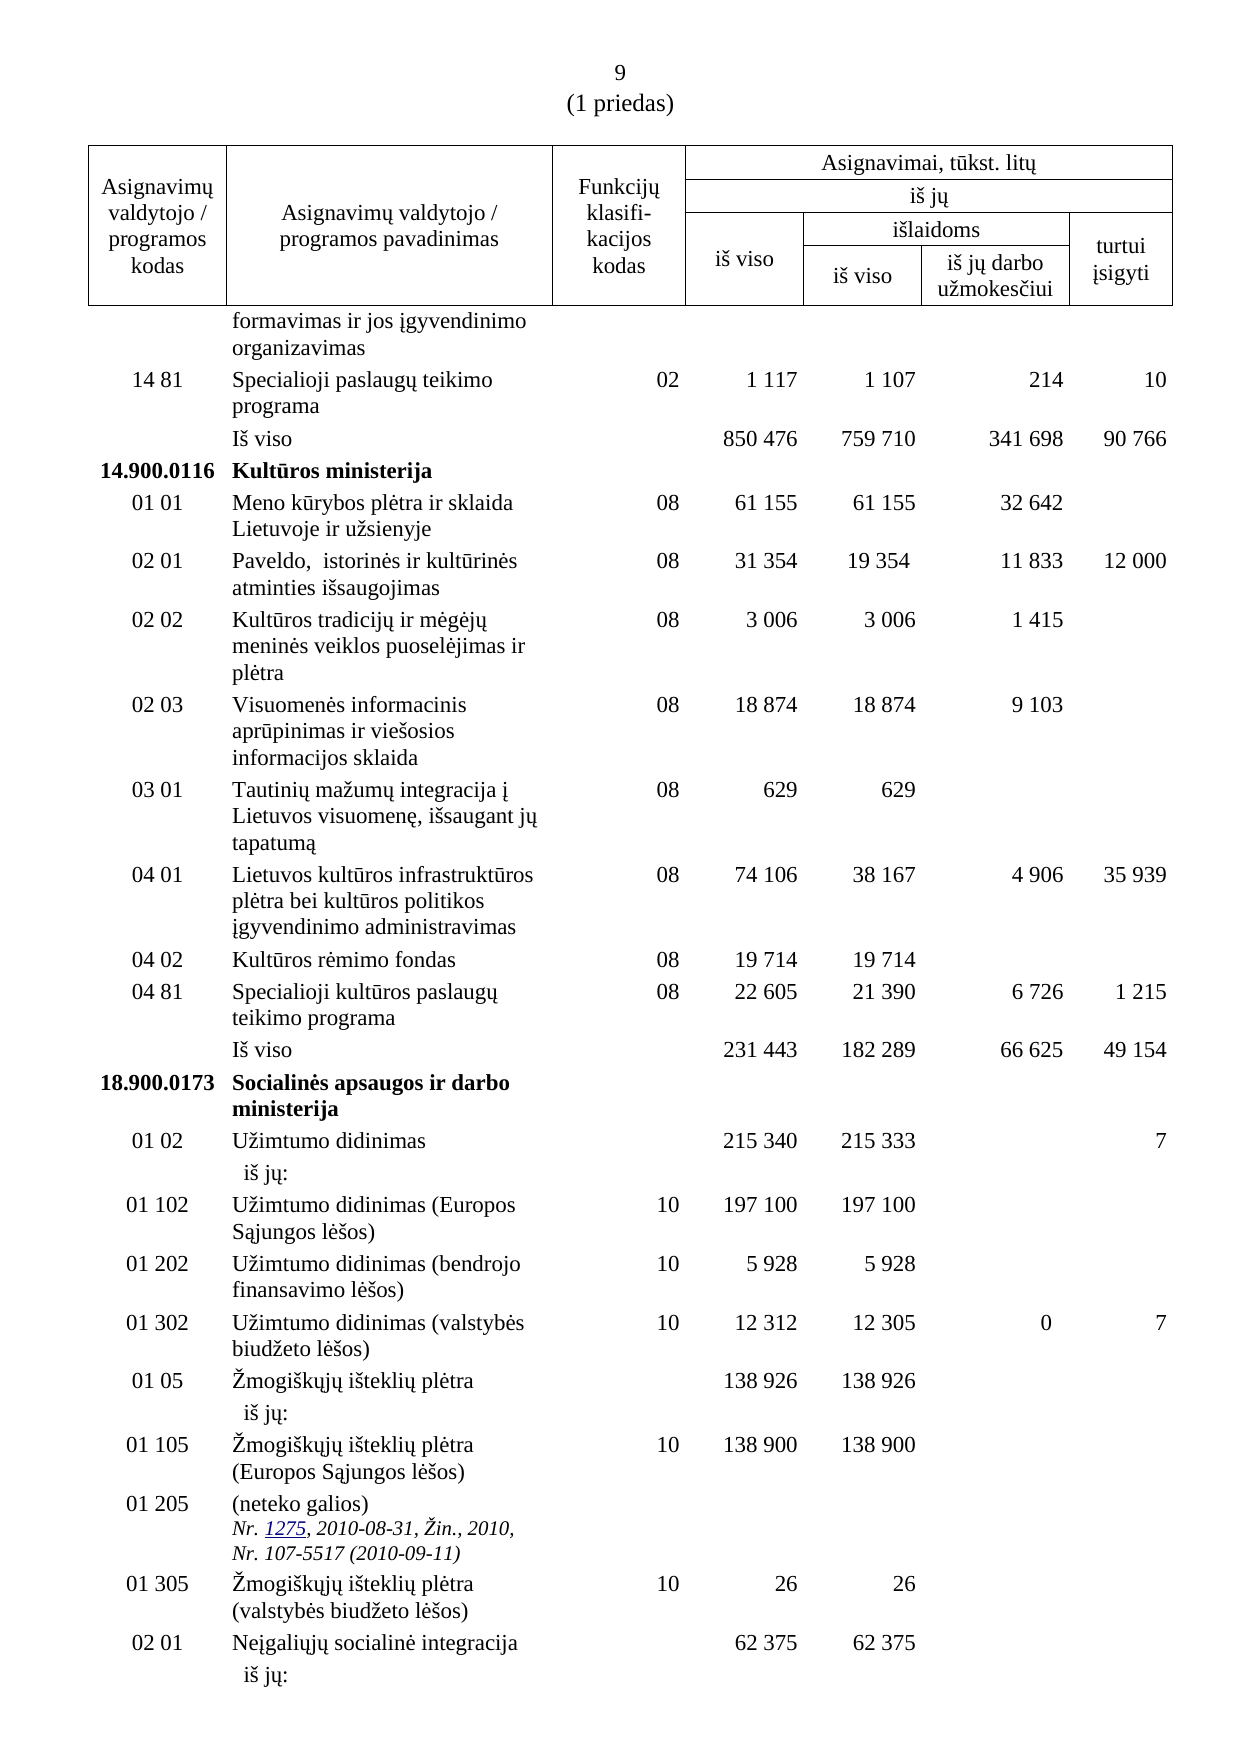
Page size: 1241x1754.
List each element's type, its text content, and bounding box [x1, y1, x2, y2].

table_cell [685, 1066, 803, 1124]
table_cell [685, 454, 803, 486]
table_cell turtui įsigyti [1070, 213, 1172, 304]
table_cell Tautinių mažumų integracija į Lietuvos visuomenę, išsaugant jų tapatumą [226, 773, 552, 858]
table_cell iš viso [804, 246, 921, 304]
table_cell [1069, 1626, 1172, 1658]
table_cell 18.900.0173 [89, 1066, 226, 1124]
table_cell 5 928 [685, 1247, 803, 1306]
table_cell [685, 1658, 803, 1690]
table_cell Iš viso [226, 1034, 552, 1066]
table_cell [553, 306, 685, 363]
table_cell 138 900 [803, 1429, 921, 1487]
table_cell 3 006 [803, 603, 921, 688]
table_cell 02 01 [89, 1626, 226, 1658]
table_cell [89, 422, 226, 454]
table_header Asignavimai, tūkst. litų [686, 146, 1172, 178]
table_cell [921, 1156, 1069, 1188]
table_cell iš jų: [226, 1658, 552, 1690]
table_cell 31 354 [685, 545, 803, 603]
table_cell [553, 1364, 685, 1396]
table_cell Visuomenės informacinis aprūpinimas ir viešosios informacijos sklaida [226, 688, 552, 773]
table_cell [1069, 1658, 1172, 1690]
table_cell 215 333 [803, 1124, 921, 1156]
table_cell iš viso [686, 213, 803, 304]
table_cell 12 305 [803, 1306, 921, 1364]
table_cell [685, 1156, 803, 1188]
table_cell [553, 454, 685, 486]
table_cell 7 [1069, 1306, 1172, 1364]
table_cell 9 103 [921, 688, 1069, 773]
table_cell 01 205 [89, 1487, 226, 1567]
table_cell [921, 1066, 1069, 1124]
table_cell 12 000 [1069, 545, 1172, 603]
table_cell [553, 1658, 685, 1690]
table_cell 01 02 [89, 1124, 226, 1156]
table_cell 19 714 [685, 943, 803, 975]
table_cell 231 443 [685, 1034, 803, 1066]
table_cell Žmogiškųjų išteklių plėtra [226, 1364, 552, 1396]
table_cell 08 [553, 545, 685, 603]
table_cell [1069, 943, 1172, 975]
table_cell [89, 1156, 226, 1188]
table_cell [803, 1396, 921, 1428]
table_cell [1069, 1487, 1172, 1567]
table_cell Užimtumo didinimas (valstybės biudžeto lėšos) [226, 1306, 552, 1364]
table_cell [553, 1626, 685, 1658]
table_cell [921, 1247, 1069, 1306]
table_cell 61 155 [685, 486, 803, 544]
table_cell 18 874 [803, 688, 921, 773]
table_cell 197 100 [685, 1189, 803, 1247]
table_cell [1069, 1247, 1172, 1306]
table_cell 02 03 [89, 688, 226, 773]
table_cell 08 [553, 773, 685, 858]
table_cell [553, 1066, 685, 1124]
table_cell Socialinės apsaugos ir darbo ministerija [226, 1066, 552, 1124]
table_cell 1 415 [921, 603, 1069, 688]
table_cell Kultūros tradicijų ir mėgėjų meninės veiklos puoselėjimas ir plėtra [226, 603, 552, 688]
table_cell 3 006 [685, 603, 803, 688]
table_cell 1 107 [803, 363, 921, 422]
table_cell [921, 1568, 1069, 1626]
table_cell 04 01 [89, 858, 226, 943]
table_cell 62 375 [803, 1626, 921, 1658]
table_cell [685, 1487, 803, 1567]
table_cell iš jų darbo užmokesčiui [922, 246, 1069, 304]
table_cell [1069, 454, 1172, 486]
table_cell Kultūros ministerija [226, 454, 552, 486]
table_cell 01 305 [89, 1568, 226, 1626]
table_cell Paveldo, istorinės ir kultūrinės atminties išsaugojimas [226, 545, 552, 603]
table_cell 215 340 [685, 1124, 803, 1156]
table_cell 01 105 [89, 1429, 226, 1487]
table_cell [1069, 773, 1172, 858]
table_cell [1069, 1364, 1172, 1396]
table_cell 74 106 [685, 858, 803, 943]
table_cell 10 [553, 1568, 685, 1626]
table_cell 4 906 [921, 858, 1069, 943]
table_cell [685, 1396, 803, 1428]
table_cell [803, 454, 921, 486]
table_cell [921, 1189, 1069, 1247]
table_cell [803, 1066, 921, 1124]
table_cell [1069, 1568, 1172, 1626]
table_cell 32 642 [921, 486, 1069, 544]
table_cell 01 05 [89, 1364, 226, 1396]
table_cell 66 625 [921, 1034, 1069, 1066]
table_cell Užimtumo didinimas (bendrojo finansavimo lėšos) [226, 1247, 552, 1306]
table_cell 10 [1069, 363, 1172, 422]
table_cell [921, 1429, 1069, 1487]
table_cell 138 900 [685, 1429, 803, 1487]
table_cell 1 215 [1069, 975, 1172, 1033]
table_cell Užimtumo didinimas [226, 1124, 552, 1156]
table_cell 14 81 [89, 363, 226, 422]
table_cell 7 [1069, 1124, 1172, 1156]
table_cell [89, 306, 226, 363]
table_header Asignavimų valdytojo / programos pavadinimas [227, 146, 552, 304]
table_cell 629 [803, 773, 921, 858]
table_cell Kultūros rėmimo fondas [226, 943, 552, 975]
table_cell 26 [803, 1568, 921, 1626]
table_cell 12 312 [685, 1306, 803, 1364]
table_cell [1069, 688, 1172, 773]
table_cell [803, 1156, 921, 1188]
table_cell 08 [553, 603, 685, 688]
table_cell [89, 1658, 226, 1690]
table_cell 19 714 [803, 943, 921, 975]
table_cell [553, 1396, 685, 1428]
table_cell 22 605 [685, 975, 803, 1033]
table_cell [921, 1487, 1069, 1567]
table_cell 04 02 [89, 943, 226, 975]
table_cell 11 833 [921, 545, 1069, 603]
table_cell Specialioji paslaugų teikimo programa [226, 363, 552, 422]
table_cell [921, 1364, 1069, 1396]
table_cell Užimtumo didinimas (Europos Sąjungos lėšos) [226, 1189, 552, 1247]
table_cell iš jų: [226, 1396, 552, 1428]
table_cell formavimas ir jos įgyvendinimo organizavimas [226, 306, 552, 363]
table_cell 10 [553, 1306, 685, 1364]
table_cell 02 [553, 363, 685, 422]
table_cell 138 926 [685, 1364, 803, 1396]
table_cell 38 167 [803, 858, 921, 943]
table_cell 759 710 [803, 422, 921, 454]
table_cell 01 102 [89, 1189, 226, 1247]
table_cell 35 939 [1069, 858, 1172, 943]
table_cell 341 698 [921, 422, 1069, 454]
table_cell [1069, 486, 1172, 544]
table_cell Lietuvos kultūros infrastruktūros plėtra bei kultūros politikos įgyvendinimo administravimas [226, 858, 552, 943]
table_cell 08 [553, 858, 685, 943]
table_cell [921, 773, 1069, 858]
table_cell 90 766 [1069, 422, 1172, 454]
table_cell 08 [553, 486, 685, 544]
table_cell [89, 1034, 226, 1066]
table_cell 197 100 [803, 1189, 921, 1247]
table_cell 08 [553, 688, 685, 773]
table_cell 61 155 [803, 486, 921, 544]
table_cell [89, 1396, 226, 1428]
table_cell [921, 1124, 1069, 1156]
table_cell [685, 306, 803, 363]
table_cell [553, 422, 685, 454]
table_cell [1069, 603, 1172, 688]
table_cell [921, 454, 1069, 486]
table_cell iš jų [686, 180, 1172, 212]
table_cell 6 726 [921, 975, 1069, 1033]
table_cell 10 [553, 1429, 685, 1487]
table_cell [921, 1626, 1069, 1658]
table_cell 10 [553, 1189, 685, 1247]
table_cell 08 [553, 943, 685, 975]
table_header Asignavimų valdytojo / programos kodas [89, 146, 226, 304]
table_cell 1 117 [685, 363, 803, 422]
table_cell Meno kūrybos plėtra ir sklaida Lietuvoje ir užsienyje [226, 486, 552, 544]
table_cell 02 01 [89, 545, 226, 603]
table_cell [553, 1124, 685, 1156]
table_cell Žmogiškųjų išteklių plėtra (Europos Sąjungos lėšos) [226, 1429, 552, 1487]
table_cell 08 [553, 975, 685, 1033]
table_cell 21 390 [803, 975, 921, 1033]
table_cell Iš viso [226, 422, 552, 454]
table_cell 02 02 [89, 603, 226, 688]
table_cell 138 926 [803, 1364, 921, 1396]
table_cell 49 154 [1069, 1034, 1172, 1066]
table_cell [803, 1658, 921, 1690]
table_cell [921, 943, 1069, 975]
table_cell [1069, 1429, 1172, 1487]
table_cell [1069, 1066, 1172, 1124]
table_cell [921, 1658, 1069, 1690]
table_cell [1069, 1189, 1172, 1247]
table_cell 01 302 [89, 1306, 226, 1364]
table_cell 0 [921, 1306, 1069, 1364]
table_cell (neteko galios) Nr. 1275, 2010-08-31, Žin., 2010, Nr. 107-5517 (2010-09-11) [226, 1487, 552, 1567]
table_cell 182 289 [803, 1034, 921, 1066]
table_cell [1069, 306, 1172, 363]
table_cell [1069, 1396, 1172, 1428]
table_cell [921, 306, 1069, 363]
table_cell Specialioji kultūros paslaugų teikimo programa [226, 975, 552, 1033]
table_cell Žmogiškųjų išteklių plėtra (valstybės biudžeto lėšos) [226, 1568, 552, 1626]
table_header Funkcijų klasifi- kacijos kodas [553, 146, 685, 304]
table_cell Neįgaliųjų socialinė integracija [226, 1626, 552, 1658]
table_cell 26 [685, 1568, 803, 1626]
table_cell išlaidoms [804, 213, 1069, 245]
table_cell 629 [685, 773, 803, 858]
table_cell 5 928 [803, 1247, 921, 1306]
table_cell [803, 306, 921, 363]
table_cell 04 81 [89, 975, 226, 1033]
table_cell 01 01 [89, 486, 226, 544]
table_cell [803, 1487, 921, 1567]
table_cell 10 [553, 1247, 685, 1306]
table_cell 14.900.0116 [89, 454, 226, 486]
table_cell 62 375 [685, 1626, 803, 1658]
table_cell 214 [921, 363, 1069, 422]
table_cell [1069, 1156, 1172, 1188]
table_cell [921, 1396, 1069, 1428]
table_cell iš jų: [226, 1156, 552, 1188]
table_cell 03 01 [89, 773, 226, 858]
table_cell [553, 1156, 685, 1188]
table_cell 18 874 [685, 688, 803, 773]
table_cell [553, 1034, 685, 1066]
table_cell 01 202 [89, 1247, 226, 1306]
table_cell [553, 1487, 685, 1567]
table_cell 850 476 [685, 422, 803, 454]
table_cell 19 354 [803, 545, 921, 603]
